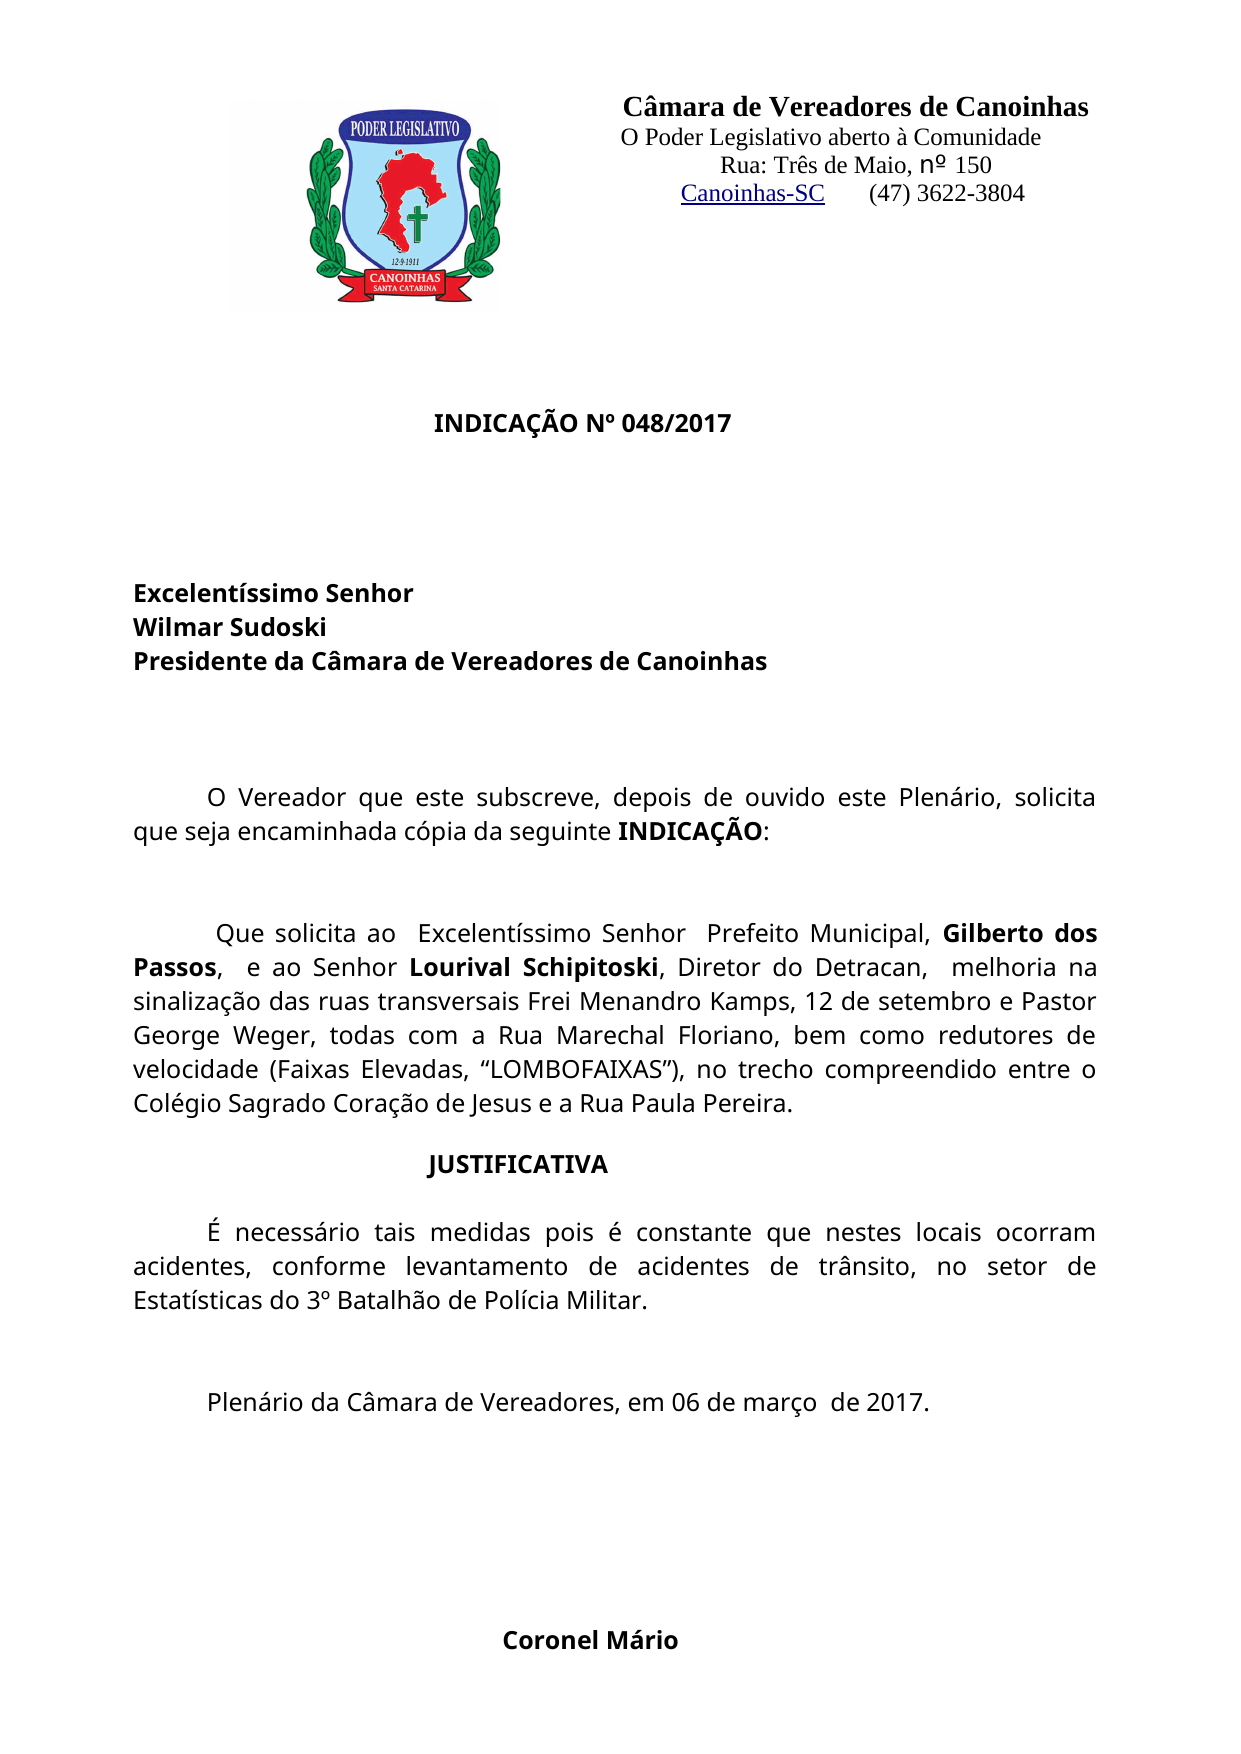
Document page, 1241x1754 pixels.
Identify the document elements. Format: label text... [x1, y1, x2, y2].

picture [228, 99, 501, 312]
text Que solicita ao Excelentíssimo Senhor Prefeito Municipal, Gilberto dos Passos, e ao Senhor Lourival Schipitoski, Diretor do Detracan, melhoria na sinalização das ruas transversais Frei Menandro Kamps, 12 de setembro e Pastor George Weger, todas com a Rua Marechal Floriano, bem como redutores de velocidade (Faixas Elevadas, “LOMBOFAIXAS”), no trecho compreendido entre o Colégio Sagrado Coração de Jesus e a Rua Paula Pereira. [133, 915, 1098, 1119]
text INDICAÇÃO Nº 048/2017 [133, 406, 1098, 440]
text Coronel Mário [133, 1622, 1098, 1656]
text Excelentíssimo Senhor Wilmar Sudoski Presidente da Câmara de Vereadores de Canoinhas [133, 576, 1098, 678]
text JUSTIFICATIVA [133, 1147, 1098, 1181]
text O Vereador que este subscreve, depois de ouvido este Plenário, solicita que seja encaminhada cópia da seguinte INDICAÇÃO: [133, 779, 1098, 847]
text Plenário da Câmara de Vereadores, em 06 de março de 2017. [133, 1384, 1098, 1418]
text É necessário tais medidas pois é constante que nestes locais ocorram acidentes, conforme levantamento de acidentes de trânsito, no setor de Estatísticas do 3º Batalhão de Polícia Militar. [133, 1215, 1098, 1317]
